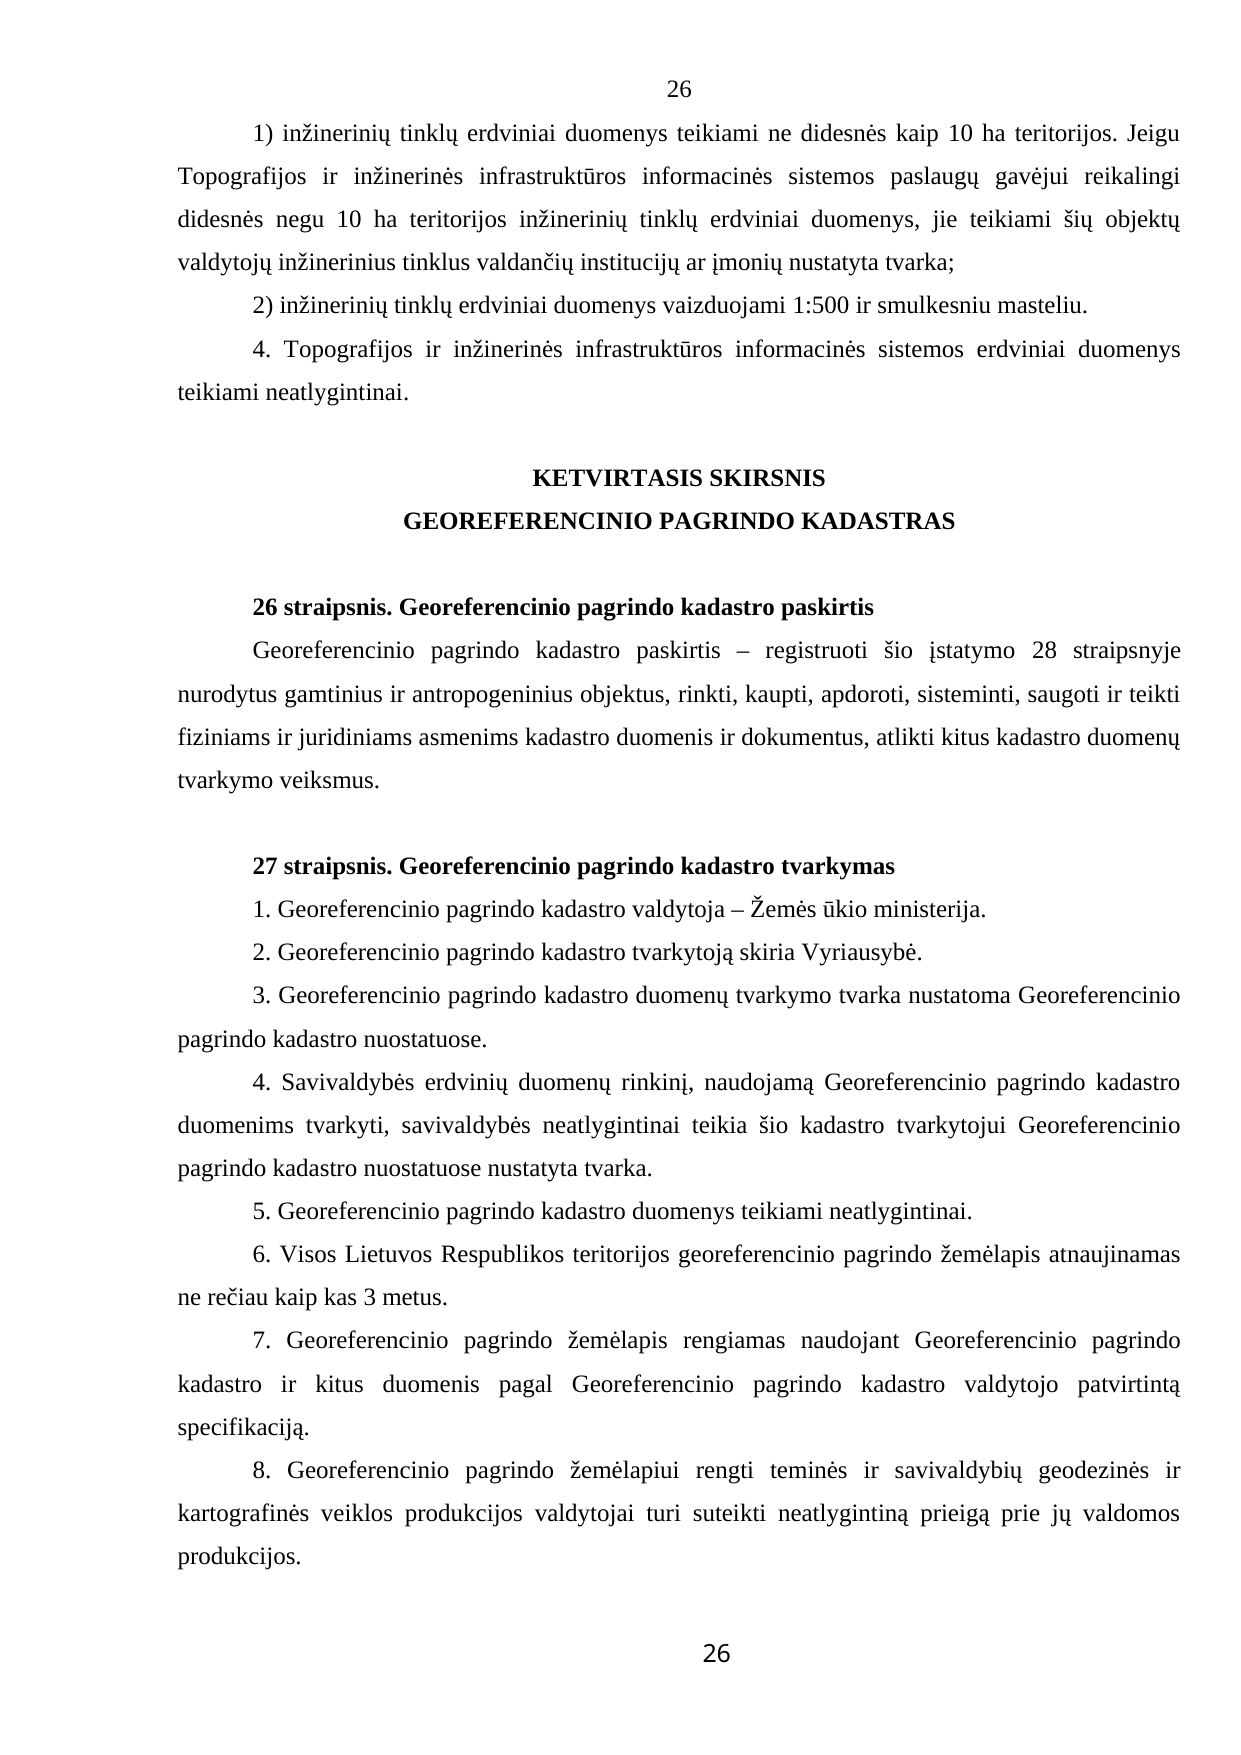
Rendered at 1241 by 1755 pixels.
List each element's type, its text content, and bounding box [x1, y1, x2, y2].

text 8. Georeferencinio pagrindo žemėlapiui rengti teminės ir savivaldybių geodezinės ir kartografinės veiklos produkcijos valdytojai turi suteikti neatlygintiną prieigą prie jų valdomos produkcijos. [177, 1455, 1181, 1570]
text 5. Georeferencinio pagrindo kadastro duomenys teikiami neatlygintinai. [177, 1196, 1181, 1225]
text 2) inžinerinių tinklų erdviniai duomenys vaizduojami 1:500 ir smulkesniu masteliu. [177, 291, 1181, 319]
text KETVIRTASIS SKIRSNIS [177, 463, 1181, 492]
text 6. Visos Lietuvos Respublikos teritorijos georeferencinio pagrindo žemėlapis atnaujinamas ne rečiau kaip kas 3 metus. [177, 1239, 1181, 1311]
text 7. Georeferencinio pagrindo žemėlapis rengiamas naudojant Georeferencinio pagrindo kadastro ir kitus duomenis pagal Georeferencinio pagrindo kadastro valdytojo patvirtintą specifikaciją. [177, 1326, 1181, 1441]
text 26 straipsnis. Georeferencinio pagrindo kadastro paskirtis [177, 592, 1181, 621]
text 1) inžinerinių tinklų erdviniai duomenys teikiami ne didesnės kaip 10 ha teritorijos. Jeigu Topografijos ir inžinerinės infrastruktūros informacinės sistemos paslaugų gavėjui reikalingi didesnės negu 10 ha teritorijos inžinerinių tinklų erdviniai duomenys, jie teikiami šių objektų valdytojų inžinerinius tinklus valdančių institucijų ar įmonių nustatyta tvarka; [177, 118, 1181, 276]
text 4. Savivaldybės erdvinių duomenų rinkinį, naudojamą Georeferencinio pagrindo kadastro duomenims tvarkyti, savivaldybės neatlygintinai teikia šio kadastro tvarkytojui Georeferencinio pagrindo kadastro nuostatuose nustatyta tvarka. [177, 1067, 1181, 1182]
text 27 straipsnis. Georeferencinio pagrindo kadastro tvarkymas [177, 851, 1181, 880]
text 2. Georeferencinio pagrindo kadastro tvarkytoją skiria Vyriausybė. [177, 937, 1181, 966]
text Georeferencinio pagrindo kadastro paskirtis – registruoti šio įstatymo 28 straipsnyje nurodytus gamtinius ir antropogeninius objektus, rinkti, kaupti, apdoroti, sisteminti, saugoti ir teikti fiziniams ir juridiniams asmenims kadastro duomenis ir dokumentus, atlikti kitus kadastro duomenų tvarkymo veiksmus. [177, 636, 1181, 794]
text GEOREFERENCINIO PAGRINDO KADASTRAS [177, 506, 1181, 535]
text 3. Georeferencinio pagrindo kadastro duomenų tvarkymo tvarka nustatoma Georeferencinio pagrindo kadastro nuostatuose. [177, 981, 1181, 1052]
text 4. Topografijos ir inžinerinės infrastruktūros informacinės sistemos erdviniai duomenys teikiami neatlygintinai. [177, 334, 1181, 406]
text 1. Georeferencinio pagrindo kadastro valdytoja – Žemės ūkio ministerija. [177, 894, 1181, 923]
